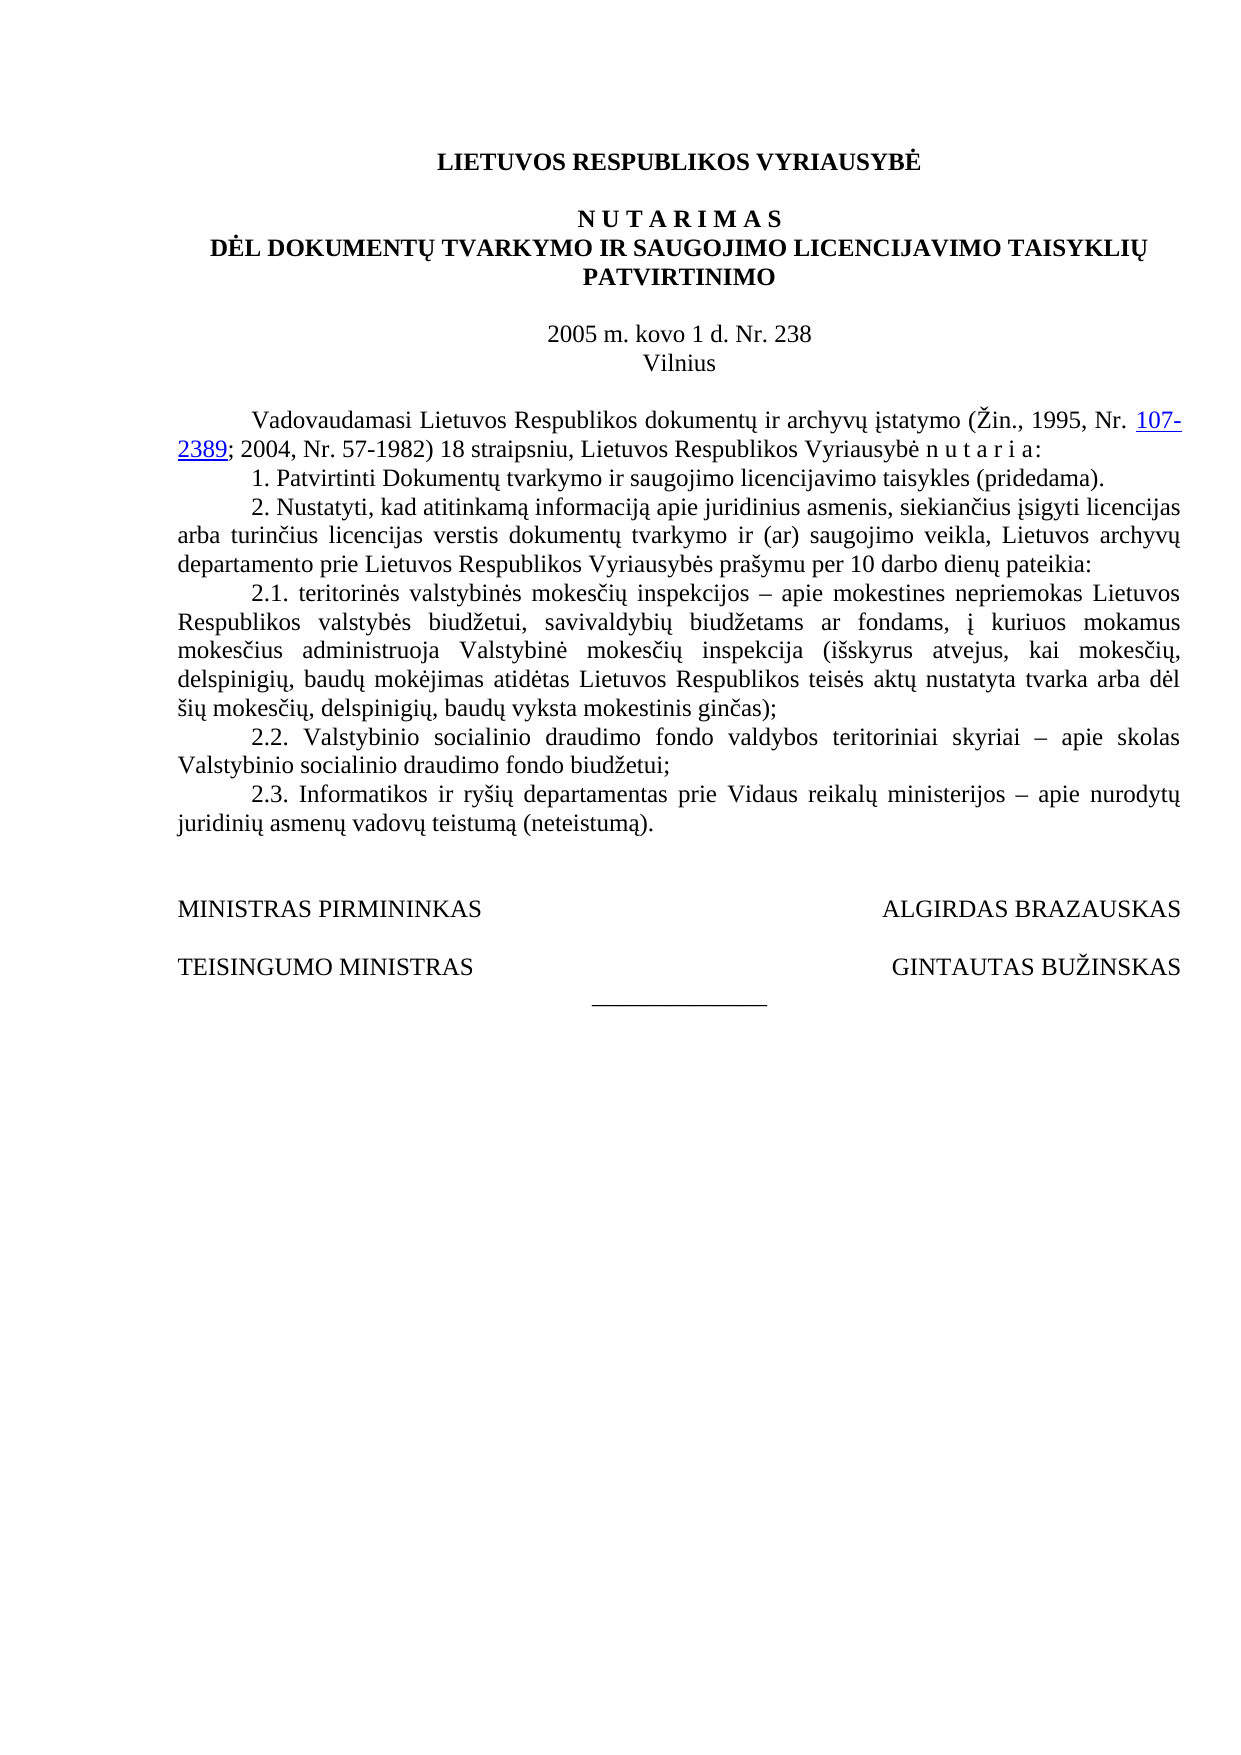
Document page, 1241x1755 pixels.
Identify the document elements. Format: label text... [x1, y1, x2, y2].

text TEISINGUMO MINISTRAS GINTAUTAS BUŽINSKAS [177, 952, 1181, 981]
text 2.1. teritorinės valstybinės mokesčių inspekcijos – apie mokestines nepriemokas Lietuvos Respublikos valstybės biudžetui, savivaldybių biudžetams ar fondams, į kuriuos mokamus mokesčius administruoja Valstybinė mokesčių inspekcija (išskyrus atvejus, kai mokesčių, delspinigių, baudų mokėjimas atidėtas Lietuvos Respublikos teisės aktų nustatyta tvarka arba dėl šių mokesčių, delspinigių, baudų vyksta mokestinis ginčas); [177, 578, 1181, 722]
text 2.3. Informatikos ir ryšių departamentas prie Vidaus reikalų ministerijos – apie nurodytų juridinių asmenų vadovų teistumą (neteistumą). [177, 779, 1181, 837]
text Vilnius [177, 348, 1181, 377]
text N U T A R I M A S [177, 204, 1181, 233]
text LIETUVOS RESPUBLIKOS VYRIAUSYBĖ [177, 147, 1181, 176]
text 2.2. Valstybinio socialinio draudimo fondo valdybos teritoriniai skyriai – apie skolas Valstybinio socialinio draudimo fondo biudžetui; [177, 722, 1181, 779]
text 1. Patvirtinti Dokumentų tvarkymo ir saugojimo licencijavimo taisykles (pridedama). [177, 463, 1181, 492]
text MINISTRAS PIRMININKAS ALGIRDAS BRAZAUSKAS [177, 894, 1181, 923]
text DĖL DOKUMENTŲ TVARKYMO IR SAUGOJIMO LICENCIJAVIMO TAISYKLIŲ PATVIRTINIMO [177, 233, 1181, 291]
text 2. Nustatyti, kad atitinkamą informaciją apie juridinius asmenis, siekiančius įsigyti licencijas arba turinčius licencijas verstis dokumentų tvarkymo ir (ar) saugojimo veikla, Lietuvos archyvų departamento prie Lietuvos Respublikos Vyriausybės prašymu per 10 darbo dienų pateikia: [177, 492, 1181, 578]
text 2005 m. kovo 1 d. Nr. 238 [177, 319, 1181, 348]
text ______________ [177, 981, 1181, 1009]
text Vadovaudamasi Lietuvos Respublikos dokumentų ir archyvų įstatymo (Žin., 1995, Nr. 107-2389; 2004, Nr. 57-1982) 18 straipsniu, Lietuvos Respublikos Vyriausybė nutaria: [177, 406, 1181, 463]
